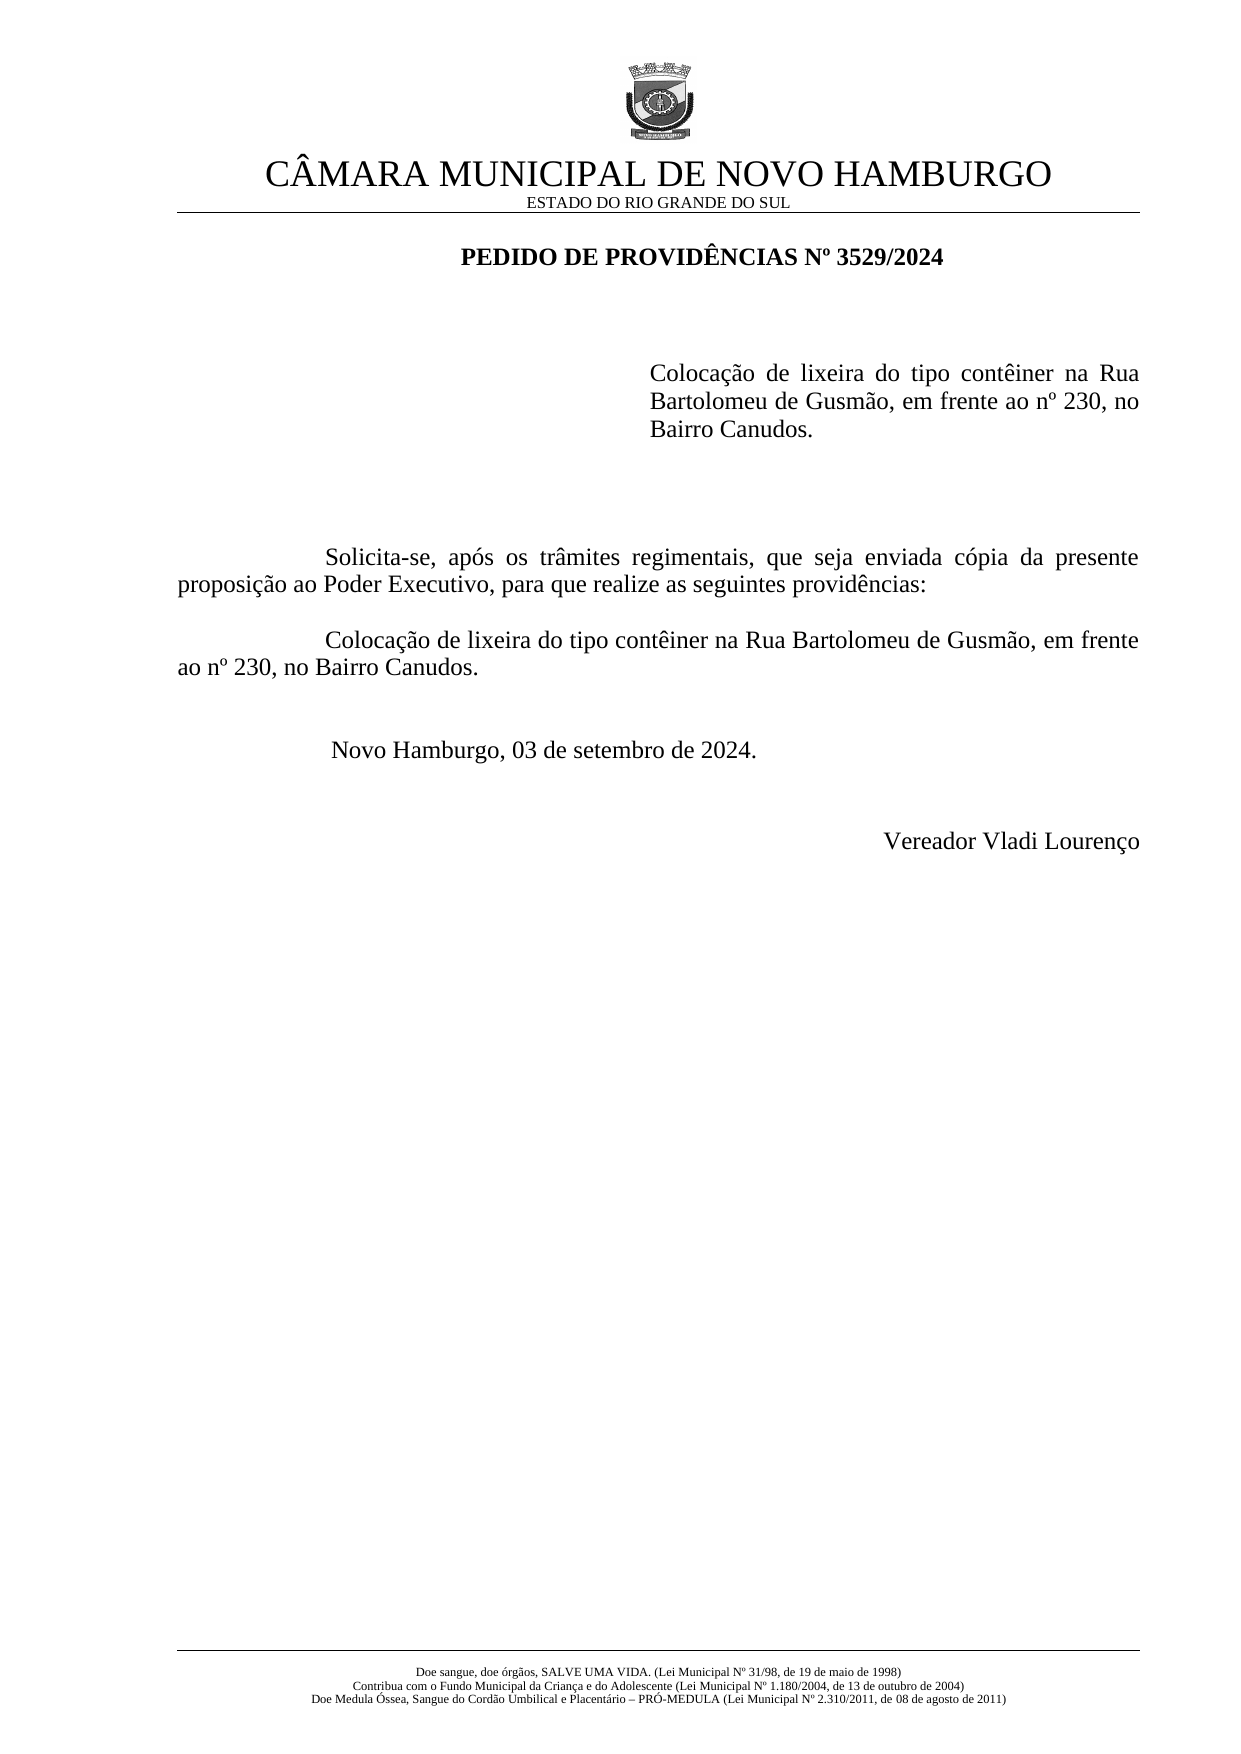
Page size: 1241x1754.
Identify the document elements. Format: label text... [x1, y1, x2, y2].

text Solicita-se, após os trâmites regimentais, que seja enviada cópia da presente proposição ao Poder Executivo, para que realize as seguintes providências: [177, 543, 1140, 598]
text Colocação de lixeira do tipo contêiner na Rua Bartolomeu de Gusmão, em frente ao nº 230, no Bairro Canudos. [649, 359, 1140, 442]
text Colocação de lixeira do tipo contêiner na Rua Bartolomeu de Gusmão, em frente ao nº 230, no Bairro Canudos. [177, 626, 1140, 681]
text Vereador Vladi Lourenço [177, 827, 1140, 855]
text Novo Hamburgo, 03 de setembro de 2024. [177, 737, 1140, 764]
text PEDIDO DE PROVIDÊNCIAS Nº 3529/2024 [177, 243, 1140, 271]
